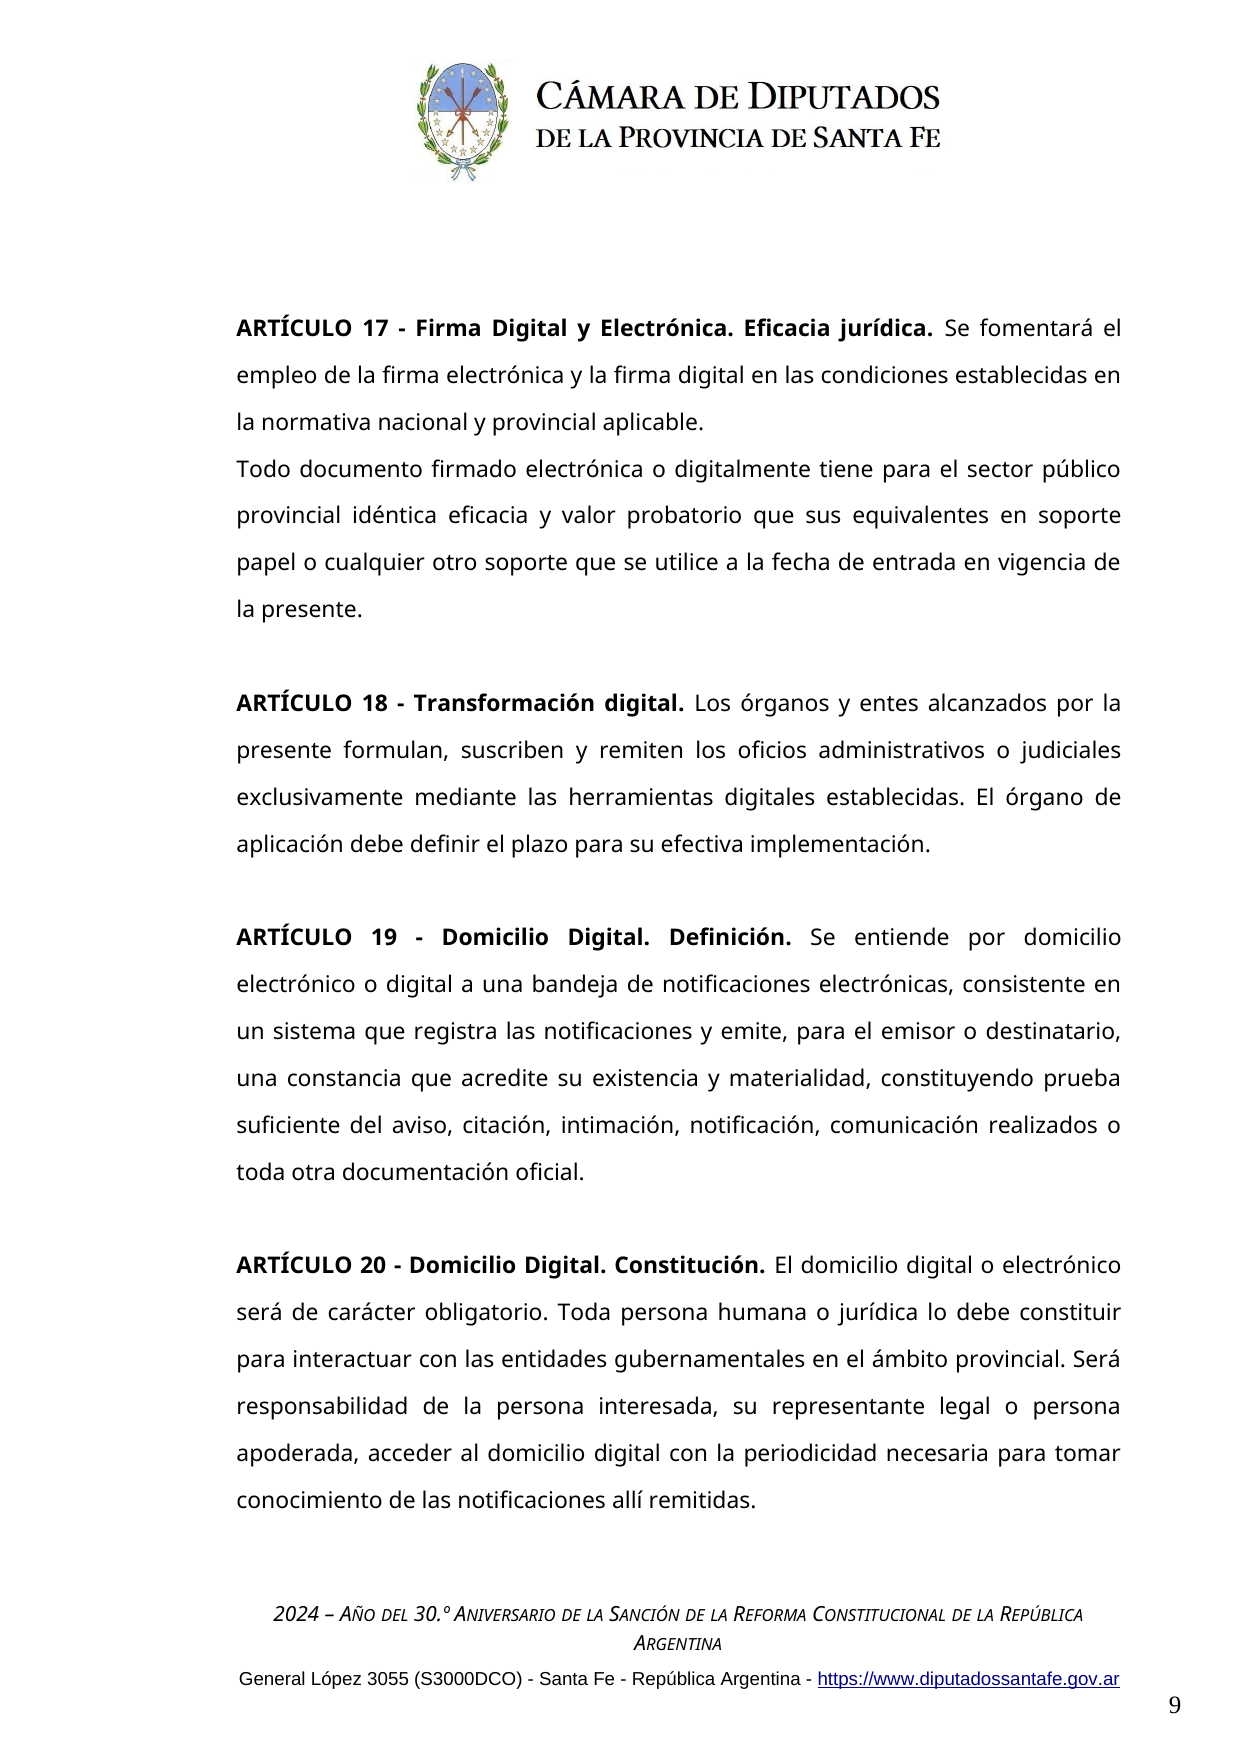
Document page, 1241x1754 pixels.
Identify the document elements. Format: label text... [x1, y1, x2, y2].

text Todo documento firmado electrónica o digitalmente tiene para el sector público provincial idéntica eficacia y valor probatorio que sus equivalentes en soporte papel o cualquier otro soporte que se utilice a la fecha de entrada en vigencia de la presente. [236, 452, 1122, 624]
text ARTÍCULO 20 - Domicilio Digital. Constitución. El domicilio digital o electrónico será de carácter obligatorio. Toda persona humana o jurídica lo debe constituir para interactuar con las entidades gubernamentales en el ámbito provincial. Será responsabilidad de la persona interesada, su representante legal o persona apoderada, acceder al domicilio digital con la periodicidad necesaria para tomar conocimiento de las notificaciones allí remitidas. [236, 1249, 1122, 1515]
text ARTÍCULO 18 - Transformación digital. Los órganos y entes alcanzados por la presente formulan, suscriben y remiten los oficios administrativos o judiciales exclusivamente mediante las herramientas digitales establecidas. El órgano de aplicación debe definir el plazo para su efectiva implementación. [236, 687, 1122, 859]
text ARTÍCULO 17 - Firma Digital y Electrónica. Eficacia jurídica. Se fomentará el empleo de la firma electrónica y la firma digital en las condiciones establecidas en la normativa nacional y provincial aplicable. [236, 312, 1122, 437]
picture [413, 59, 945, 183]
text ARTÍCULO 19 - Domicilio Digital. Definición. Se entiende por domicilio electrónico o digital a una bandeja de notificaciones electrónicas, consistente en un sistema que registra las notificaciones y emite, para el emisor o destinatario, una constancia que acredite su existencia y materialidad, constituyendo prueba suficiente del aviso, citación, intimación, notificación, comunicación realizados o toda otra documentación oficial. [236, 921, 1122, 1187]
